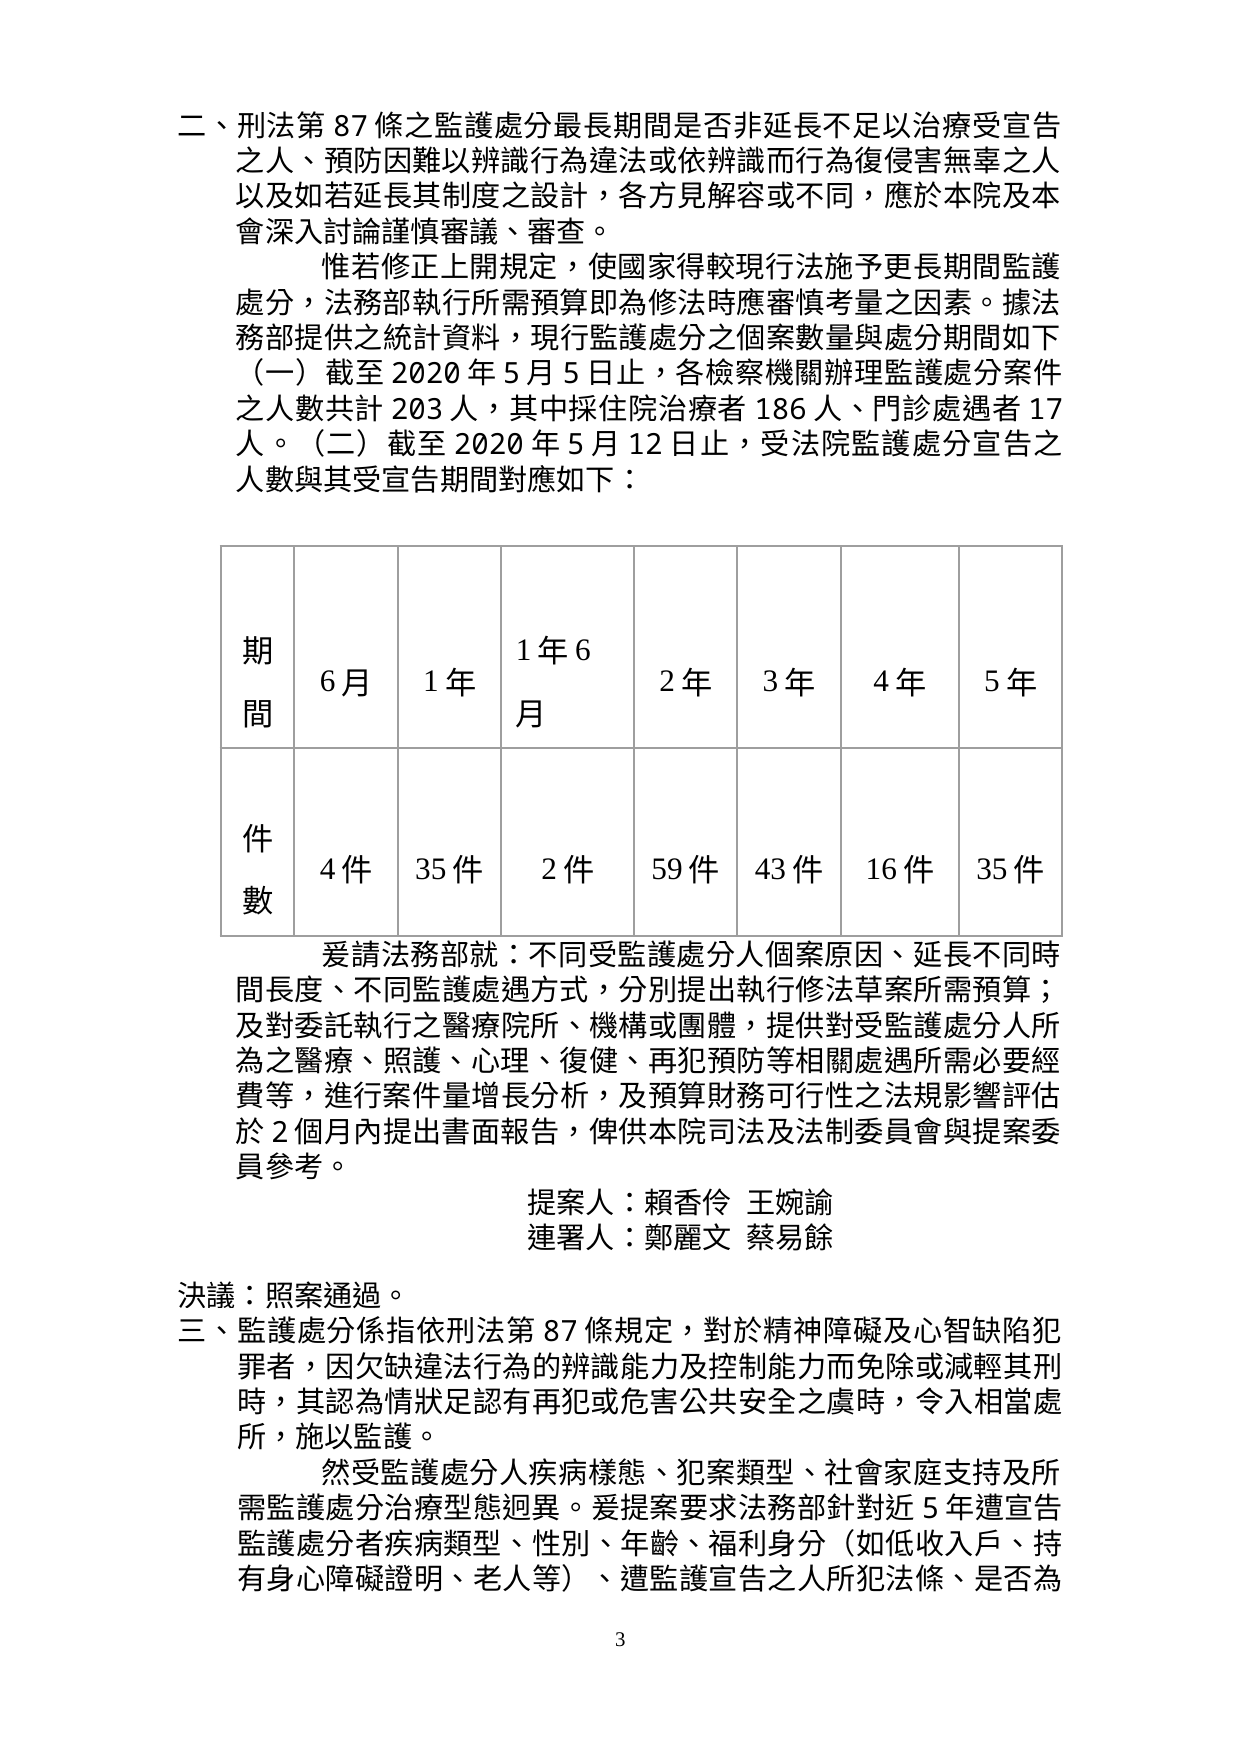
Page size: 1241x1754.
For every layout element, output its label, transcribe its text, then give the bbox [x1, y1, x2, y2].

table_cell 16件 [842, 749, 958, 935]
table_cell 43件 [738, 749, 840, 935]
text 然受監護處分人疾病樣態、犯案類型、社會家庭支持及所需監護處分治療型態迥異。爰提案要求法務部針對近5年遭宣告監護處分者疾病類型、性別、年齡、福利身分（如低收入戶、持有身心障礙證明、老人等）、遭監護宣告之人所犯法條、是否為 [177, 1455, 1063, 1597]
table_header 4年 [842, 547, 958, 747]
table_header 6月 [295, 547, 397, 747]
table_header 3年 [738, 547, 840, 747]
text 三、監護處分係指依刑法第87條規定，對於精神障礙及心智缺陷犯罪者，因欠缺違法行為的辨識能力及控制能力而免除或減輕其刑時，其認為情狀足認有再犯或危害公共安全之虞時，令入相當處所，施以監護。 [177, 1313, 1063, 1455]
text 連署人：鄭麗文 蔡易餘 [527, 1220, 1063, 1256]
text 提案人：賴香伶 王婉諭 [527, 1185, 1063, 1220]
table_header 1年6月 [502, 547, 633, 747]
text 惟若修正上開規定，使國家得較現行法施予更長期間監護處分，法務部執行所需預算即為修法時應審慎考量之因素。據法務部提供之統計資料，現行監護處分之個案數量與處分期間如下：（一）截至2020年5月5日止，各檢察機關辦理監護處分案件之人數共計203人，其中採住院治療者186人、門診處遇者17人。（二）截至2020年5月12日止，受法院監護處分宣告之人數與其受宣告期間對應如下： [177, 249, 1063, 497]
table_header 2年 [635, 547, 736, 747]
table_cell 59件 [635, 749, 736, 935]
table_header 期間 [222, 547, 293, 747]
text 決議：照案通過。 [177, 1278, 1063, 1313]
table_cell 35件 [960, 749, 1061, 935]
text 爰請法務部就：不同受監護處分人個案原因、延長不同時間長度、不同監護處遇方式，分別提出執行修法草案所需預算；及對委託執行之醫療院所、機構或團體，提供對受監護處分人所為之醫療、照護、心理、復健、再犯預防等相關處遇所需必要經費等，進行案件量增長分析，及預算財務可行性之法規影響評估，於2個月內提出書面報告，俾供本院司法及法制委員會與提案委員參考。 [177, 937, 1063, 1185]
table_cell 件數 [222, 749, 293, 935]
table_header 1年 [399, 547, 500, 747]
table_header 5年 [960, 547, 1061, 747]
text 二、刑法第87條之監護處分最長期間是否非延長不足以治療受宣告之人、預防因難以辨識行為違法或依辨識而行為復侵害無辜之人，以及如若延長其制度之設計，各方見解容或不同，應於本院及本會深入討論謹慎審議、審查。 [177, 108, 1063, 249]
table_cell 4件 [295, 749, 397, 935]
table_cell 2件 [502, 749, 633, 935]
table_cell 35件 [399, 749, 500, 935]
